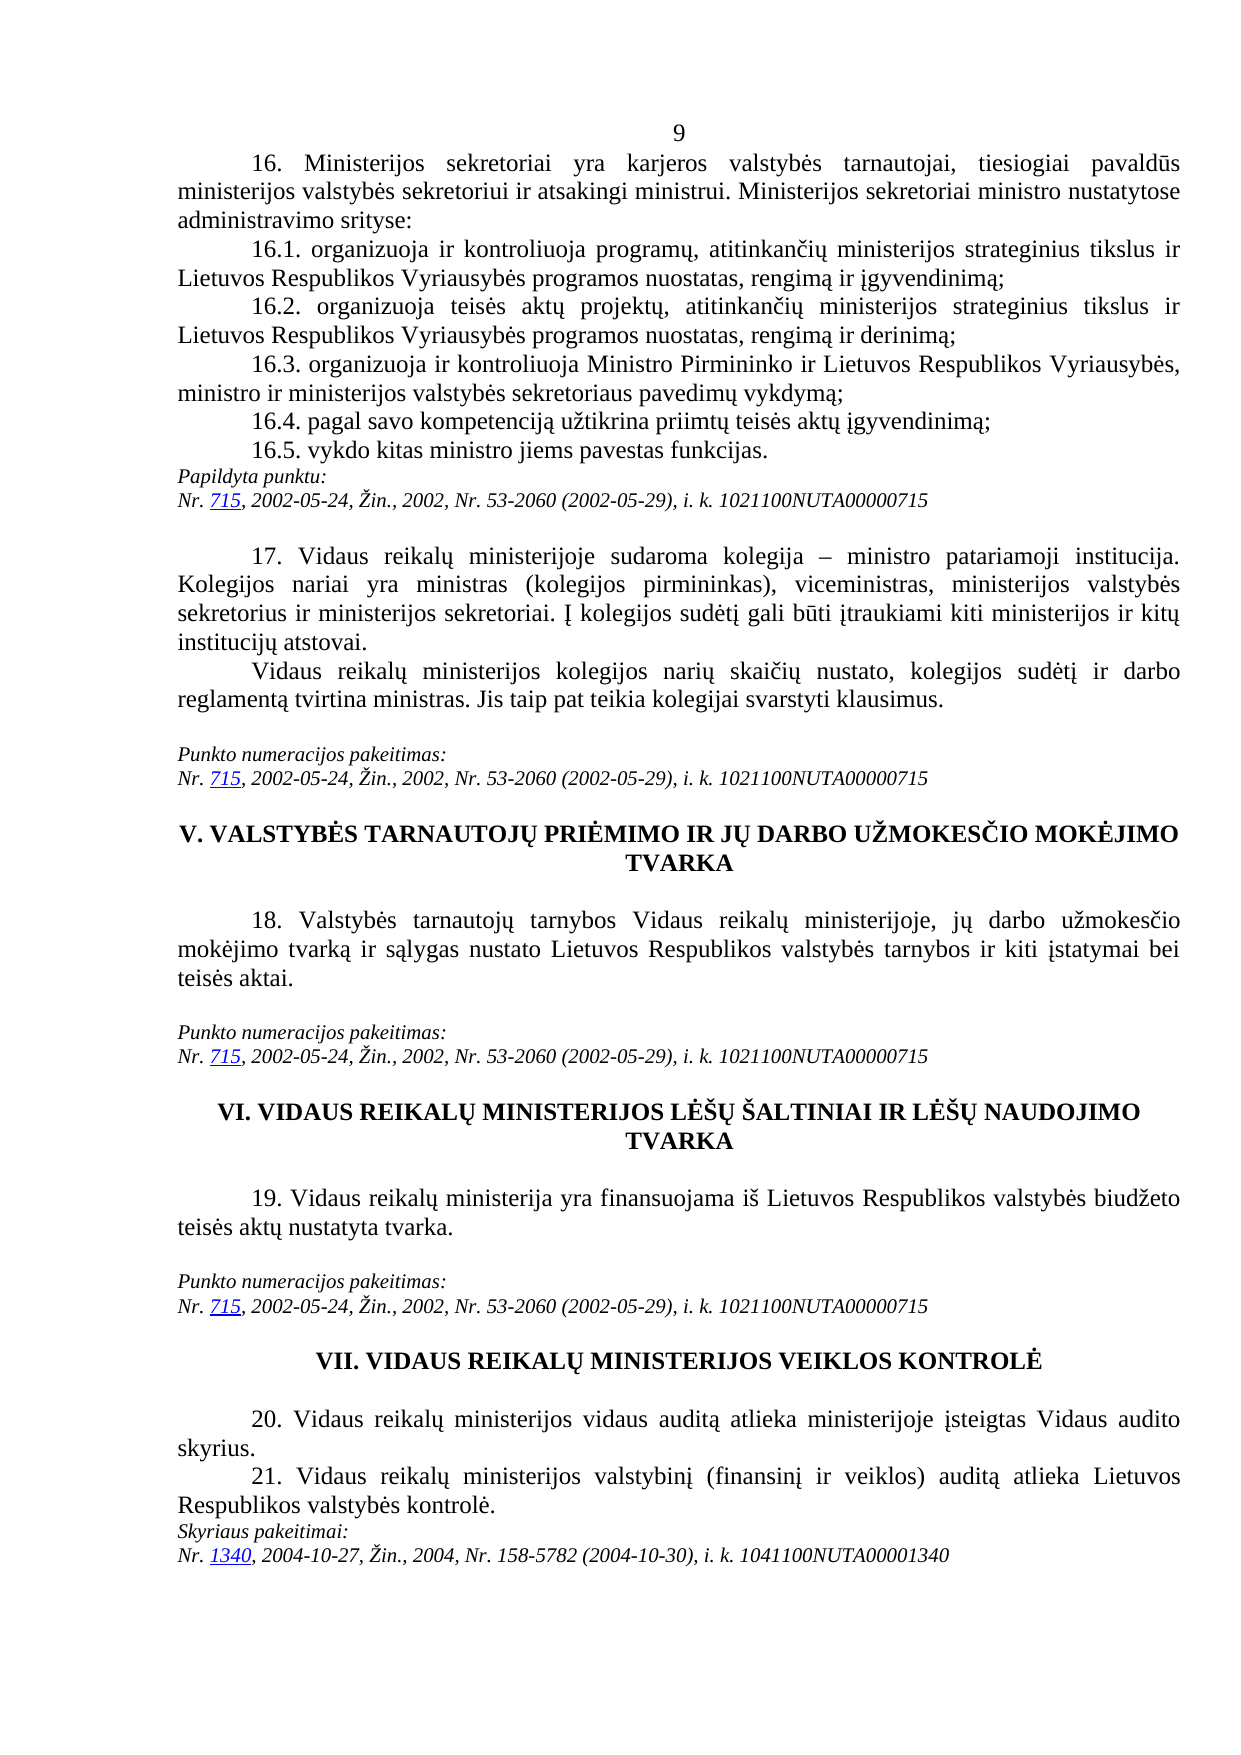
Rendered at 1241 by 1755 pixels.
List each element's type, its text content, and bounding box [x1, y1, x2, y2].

text Skyriaus pakeitimai: [177, 1519, 1181, 1543]
text 17. Vidaus reikalų ministerijoje sudaroma kolegija – ministro patariamoji institucija. Kolegijos nariai yra ministras (kolegijos pirmininkas), viceministras, ministerijos valstybės sekretorius ir ministerijos sekretoriai. Į kolegijos sudėtį gali būti įtraukiami kiti ministerijos ir kitų institucijų atstovai. [177, 541, 1181, 656]
text 16.4. pagal savo kompetenciją užtikrina priimtų teisės aktų įgyvendinimą; [177, 406, 1181, 435]
text Nr. 715, 2002-05-24, Žin., 2002, Nr. 53-2060 (2002-05-29), i. k. 1021100NUTA00000715 [177, 766, 1181, 790]
text Punkto numeracijos pakeitimas: [177, 742, 1181, 766]
text Nr. 715, 2002-05-24, Žin., 2002, Nr. 53-2060 (2002-05-29), i. k. 1021100NUTA00000715 [177, 1293, 1181, 1318]
text 19. Vidaus reikalų ministerija yra finansuojama iš Lietuvos Respublikos valstybės biudžeto teisės aktų nustatyta tvarka. [177, 1183, 1181, 1241]
text 20. Vidaus reikalų ministerijos vidaus auditą atlieka ministerijoje įsteigtas Vidaus audito skyrius. [177, 1404, 1181, 1461]
text Nr. 1340, 2004-10-27, Žin., 2004, Nr. 158-5782 (2004-10-30), i. k. 1041100NUTA00001340 [177, 1543, 1181, 1567]
text Punkto numeracijos pakeitimas: [177, 1269, 1181, 1293]
text V. VALSTYBĖS TARNAUTOJŲ PRIĖMIMO IR JŲ DARBO UŽMOKESČIO MOKĖJIMO TVARKA [177, 819, 1181, 876]
text 16.3. organizuoja ir kontroliuoja Ministro Pirmininko ir Lietuvos Respublikos Vyriausybės, ministro ir ministerijos valstybės sekretoriaus pavedimų vykdymą; [177, 349, 1181, 406]
text Nr. 715, 2002-05-24, Žin., 2002, Nr. 53-2060 (2002-05-29), i. k. 1021100NUTA00000715 [177, 488, 1181, 512]
text 21. Vidaus reikalų ministerijos valstybinį (finansinį ir veiklos) auditą atlieka Lietuvos Respublikos valstybės kontrolė. [177, 1461, 1181, 1519]
text 16.1. organizuoja ir kontroliuoja programų, atitinkančių ministerijos strateginius tikslus ir Lietuvos Respublikos Vyriausybės programos nuostatas, rengimą ir įgyvendinimą; [177, 234, 1181, 291]
text Vidaus reikalų ministerijos kolegijos narių skaičių nustato, kolegijos sudėtį ir darbo reglamentą tvirtina ministras. Jis taip pat teikia kolegijai svarstyti klausimus. [177, 656, 1181, 713]
text Punkto numeracijos pakeitimas: [177, 1020, 1181, 1044]
text Papildyta punktu: [177, 464, 1181, 488]
text 16.2. organizuoja teisės aktų projektų, atitinkančių ministerijos strateginius tikslus ir Lietuvos Respublikos Vyriausybės programos nuostatas, rengimą ir derinimą; [177, 291, 1181, 349]
text 16. Ministerijos sekretoriai yra karjeros valstybės tarnautojai, tiesiogiai pavaldūs ministerijos valstybės sekretoriui ir atsakingi ministrui. Ministerijos sekretoriai ministro nustatytose administravimo srityse: [177, 148, 1181, 234]
text 18. Valstybės tarnautojų tarnybos Vidaus reikalų ministerijoje, jų darbo užmokesčio mokėjimo tvarką ir sąlygas nustato Lietuvos Respublikos valstybės tarnybos ir kiti įstatymai bei teisės aktai. [177, 905, 1181, 991]
text VII. VIDAUS REIKALŲ MINISTERIJOS VEIKLOS KONTROLĖ [177, 1346, 1181, 1375]
text 16.5. vykdo kitas ministro jiems pavestas funkcijas. [177, 435, 1181, 464]
text Nr. 715, 2002-05-24, Žin., 2002, Nr. 53-2060 (2002-05-29), i. k. 1021100NUTA00000715 [177, 1044, 1181, 1068]
text VI. VIDAUS REIKALŲ MINISTERIJOS LĖŠŲ ŠALTINIAI IR LĖŠŲ NAUDOJIMO TVARKA [177, 1097, 1181, 1154]
